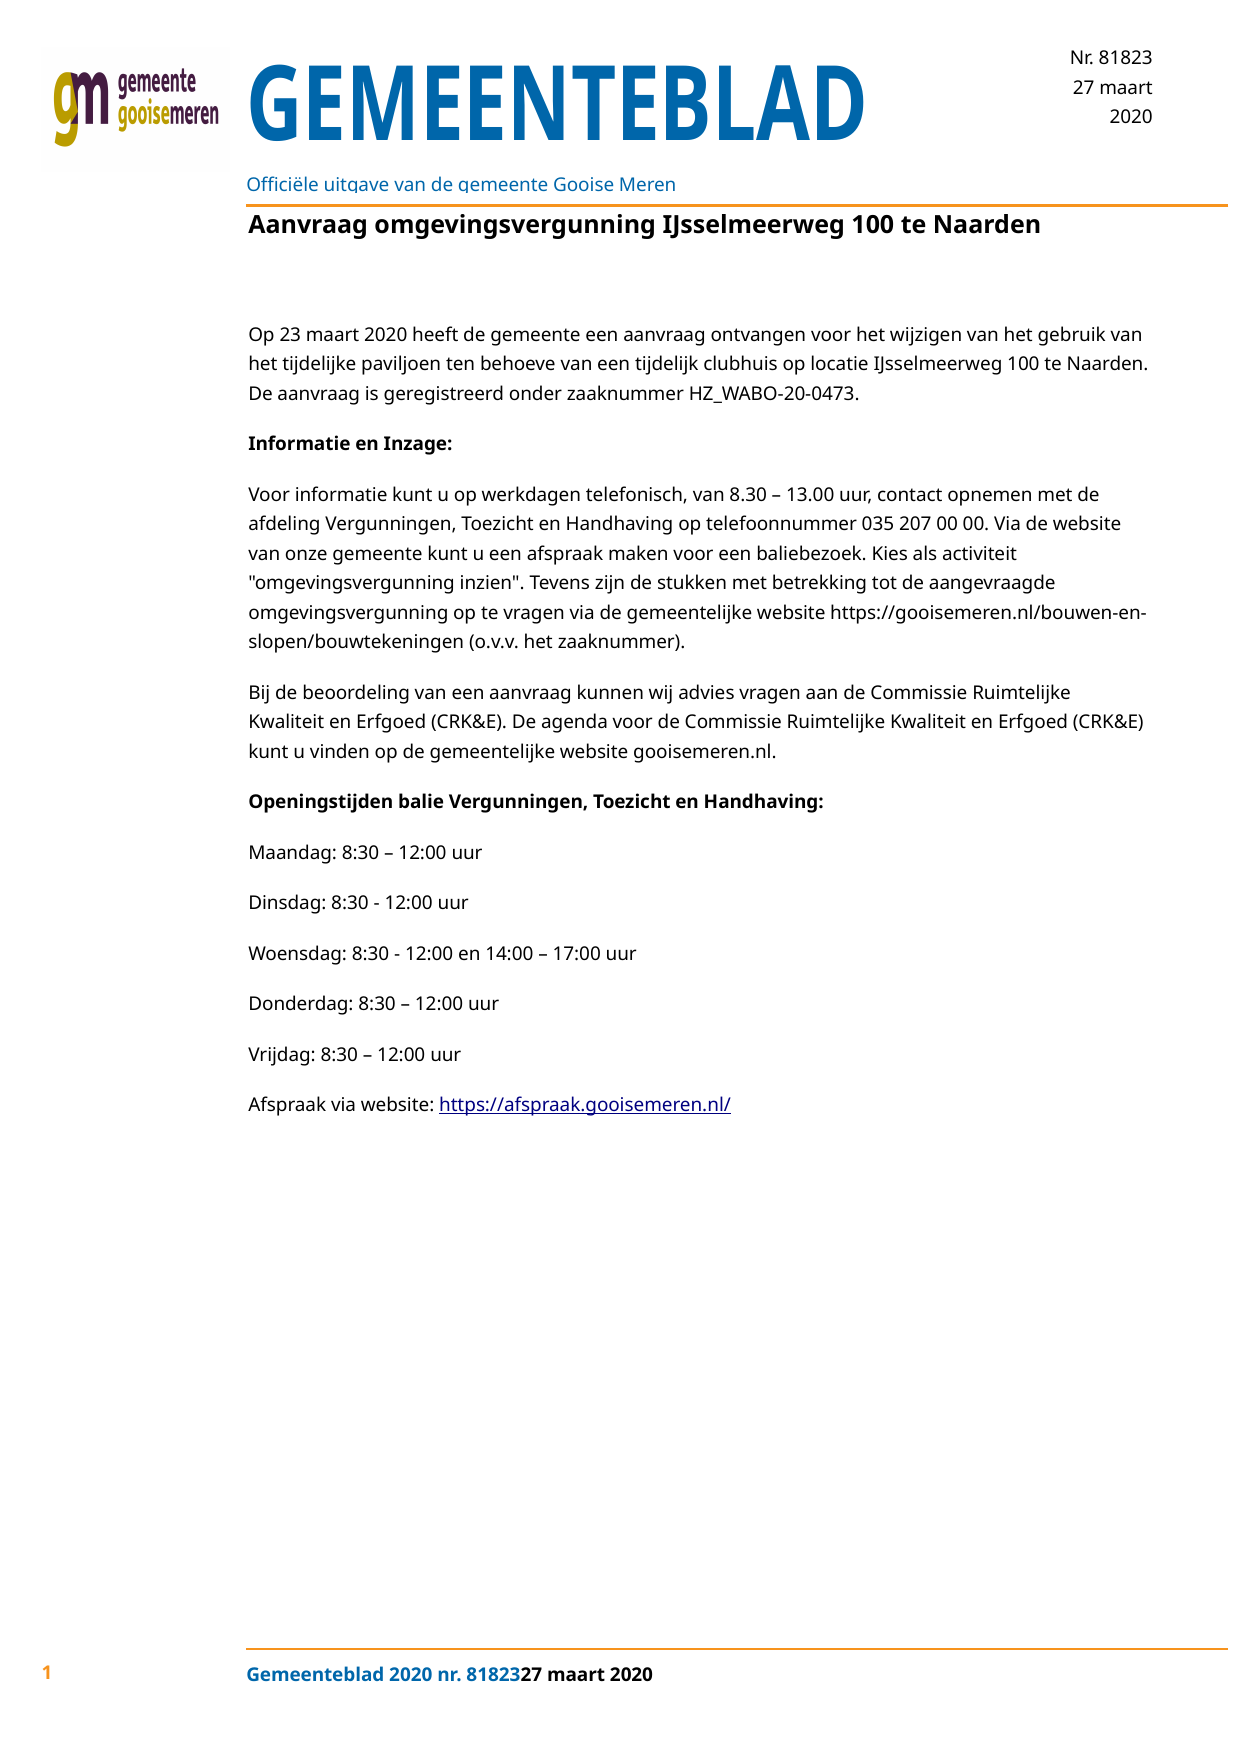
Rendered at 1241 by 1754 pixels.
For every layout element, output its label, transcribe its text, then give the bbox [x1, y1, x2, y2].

text Dinsdag: 8:30 - 12:00 uur [248, 889, 1152, 915]
text Afspraak via website: https://afspraak.gooisemeren.nl/ [248, 1091, 1152, 1117]
text Openingstijden balie Vergunningen, Toezicht en Handhaving: [248, 789, 1152, 814]
text Maandag: 8:30 – 12:00 uur [248, 839, 1152, 865]
text Woensdag: 8:30 - 12:00 en 14:00 – 17:00 uur [248, 940, 1152, 966]
text Informatie en Inzage: [248, 430, 1152, 456]
text Op 23 maart 2020 heeft de gemeente een aanvraag ontvangen voor het wijzigen van het gebruik van het tijdelijke paviljoen ten behoeve van een tijdelijk clubhuis op locatie IJsselmeerweg 100 te Naarden. De aanvraag is geregistreerd onder zaaknummer HZ_WABO-20-0473. [248, 321, 1152, 406]
text Donderdag: 8:30 – 12:00 uur [248, 990, 1152, 1016]
text Bij de beoordeling van een aanvraag kunnen wij advies vragen aan de Commissie Ruimtelijke Kwaliteit en Erfgoed (CRK&E). De agenda voor de Commissie Ruimtelijke Kwaliteit en Erfgoed (CRK&E) kunt u vinden op de gemeentelijke website gooisemeren.nl. [248, 679, 1152, 764]
text Aanvraag omgevingsvergunning IJsselmeerweg 100 te Naarden [248, 207, 1152, 241]
text Vrijdag: 8:30 – 12:00 uur [248, 1041, 1152, 1066]
picture [41, 47, 231, 172]
text Voor informatie kunt u op werkdagen telefonisch, van 8.30 – 13.00 uur, contact opnemen met de afdeling Vergunningen, Toezicht en Handhaving op telefoonnummer 035 207 00 00. Via de website van onze gemeente kunt u een afspraak maken voor een baliebezoek. Kies als activiteit "omgevingsvergunning inzien". Tevens zijn de stukken met betrekking tot de aangevraagde omgevingsvergunning op te vragen via de gemeentelijke website https://gooisemeren.nl/bouwen-en-slopen/bouwtekeningen (o.v.v. het zaaknummer). [248, 481, 1152, 654]
